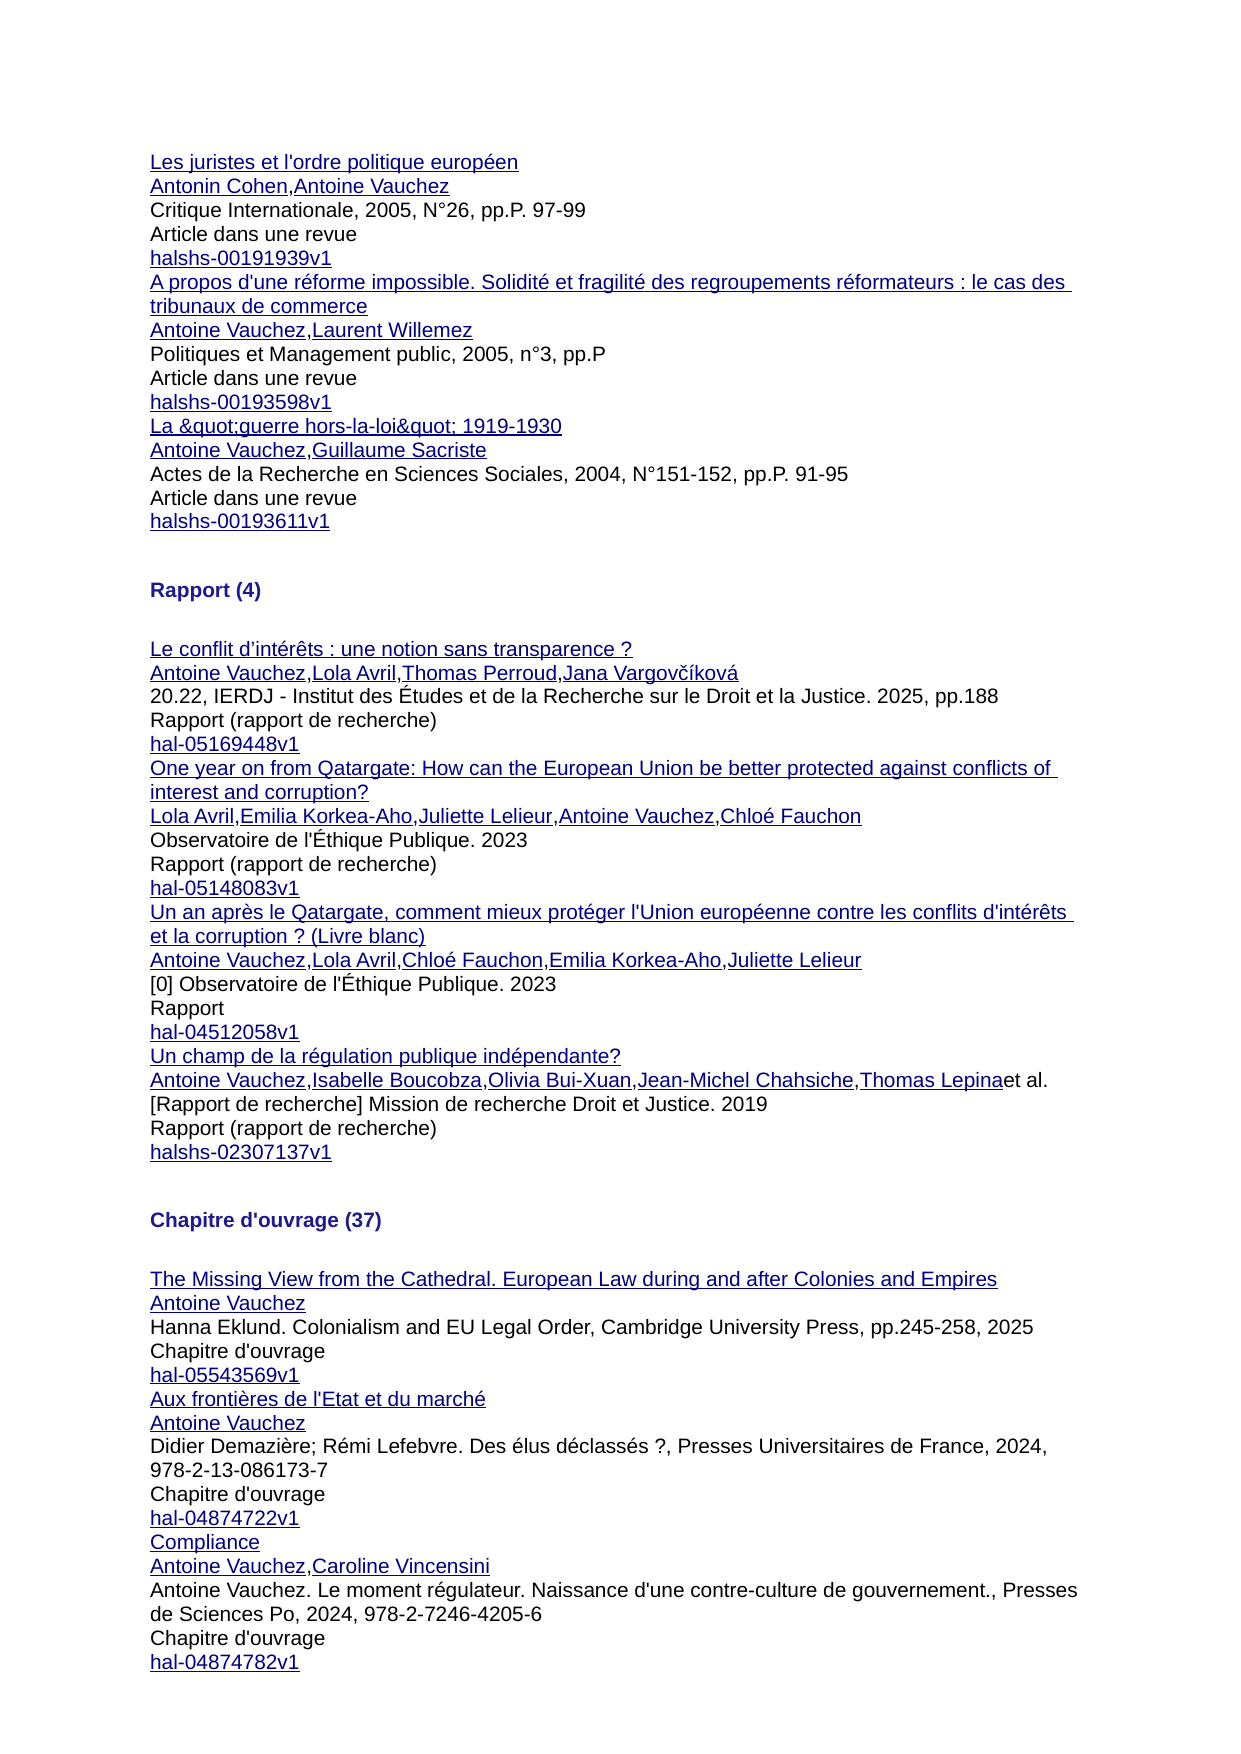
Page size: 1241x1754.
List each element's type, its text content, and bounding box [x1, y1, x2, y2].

table_cell Compliance Antoine Vauchez,Caroline Vincensini Antoine Vauchez. Le moment régulateur. Naissance d'une contre-culture de gouvernement., Presses de Sciences Po, 2024, 978-2-7246-4205-6 Chapitre d'ouvrage hal-04874782v1 [150, 1530, 1090, 1674]
table_cell La &quot;guerre hors-la-loi&quot; 1919-1930 Antoine Vauchez,Guillaume Sacriste Actes de la Recherche en Sciences Sociales, 2004, N°151-152, pp.P. 91-95 Article dans une revue halshs-00193611v1 [150, 414, 1090, 533]
table_cell Les juristes et l'ordre politique européen Antonin Cohen,Antoine Vauchez Critique Internationale, 2005, N°26, pp.P. 97-99 Article dans une revue halshs-00191939v1 [150, 150, 1090, 270]
table_cell One year on from Qatargate: How can the European Union be better protected against conflicts of interest and corruption? Lola Avril,Emilia Korkea-Aho,Juliette Lelieur,Antoine Vauchez,Chloé Fauchon Observatoire de l'Éthique Publique. 2023 Rapport (rapport de recherche) hal-05148083v1 [150, 756, 1090, 900]
table_cell Aux frontières de l'Etat et du marché Antoine Vauchez Didier Demazière; Rémi Lefebvre. Des élus déclassés ?, Presses Universitaires de France, 2024, 978-2-13-086173-7 Chapitre d'ouvrage hal-04874722v1 [150, 1386, 1090, 1530]
table_cell Un champ de la régulation publique indépendante? Antoine Vauchez,Isabelle Boucobza,Olivia Bui-Xuan,Jean-Michel Chahsiche,Thomas Lepinaet al. [Rapport de recherche] Mission de recherche Droit et Justice. 2019 Rapport (rapport de recherche) halshs-02307137v1 [150, 1044, 1090, 1163]
subtitle Chapitre d'ouvrage (37) [150, 1208, 1090, 1232]
subtitle Rapport (4) [150, 578, 1090, 602]
table_header The Missing View from the Cathedral. European Law during and after Colonies and Empires Antoine Vauchez Hanna Eklund. Colonialism and EU Legal Order, Cambridge University Press, pp.245-258, 2025 Chapitre d'ouvrage hal-05543569v1 [150, 1267, 1090, 1386]
table_cell A propos d'une réforme impossible. Solidité et fragilité des regroupements réformateurs : le cas des tribunaux de commerce Antoine Vauchez,Laurent Willemez Politiques et Management public, 2005, n°3, pp.P Article dans une revue halshs-00193598v1 [150, 270, 1090, 413]
table_header Le conflit d’intérêts : une notion sans transparence ? Antoine Vauchez,Lola Avril,Thomas Perroud,Jana Vargovčíková 20.22, IERDJ - Institut des Études et de la Recherche sur le Droit et la Justice. 2025, pp.188 Rapport (rapport de recherche) hal-05169448v1 [150, 636, 1090, 756]
table_cell Un an après le Qatargate, comment mieux protéger l'Union européenne contre les conflits d'intérêts et la corruption ? (Livre blanc) Antoine Vauchez,Lola Avril,Chloé Fauchon,Emilia Korkea-Aho,Juliette Lelieur [0] Observatoire de l'Éthique Publique. 2023 Rapport hal-04512058v1 [150, 900, 1090, 1044]
